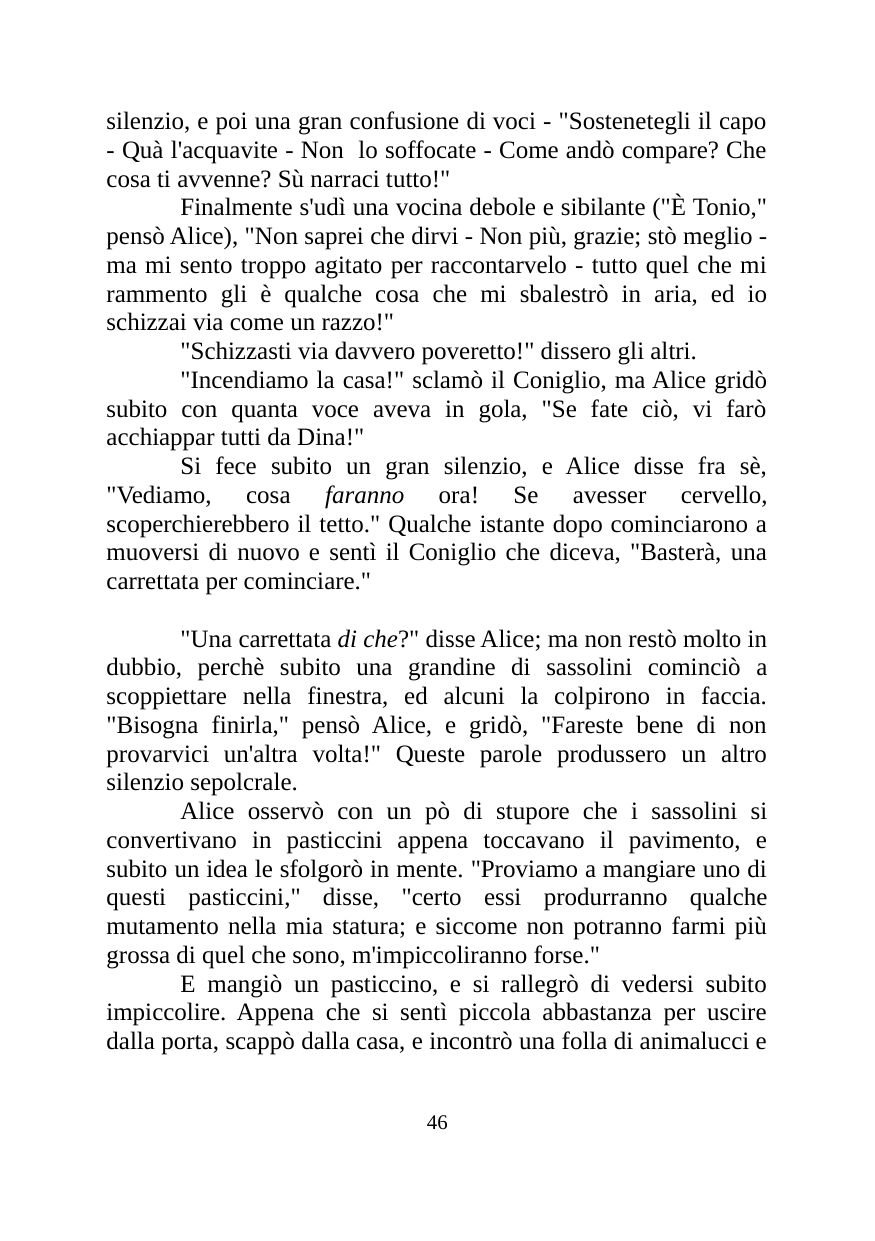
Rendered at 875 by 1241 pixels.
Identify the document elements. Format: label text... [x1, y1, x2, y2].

text E mangiò un pasticcino, e si rallegrò di vedersi subito impiccolire. Appena che si sentì piccola abbastanza per uscire dalla porta, scappò dalla casa, e incontrò una folla di animalucci e [106, 969, 768, 1055]
text Alice osservò con un pò di stupore che i sassolini si convertivano in pasticcini appena toccavano il pavimento, e subito un idea le sfolgorò in mente. "Proviamo a mangiare uno di questi pasticcini," disse, "certo essi produrranno qualche mutamento nella mia statura; e siccome non potranno farmi più grossa di quel che sono, m'impiccoliranno forse." [106, 796, 768, 969]
text Si fece subito un gran silenzio, e Alice disse fra sè, "Vediamo, cosa faranno ora! Se avesser cervello, scoperchierebbero il tetto." Qualche istante dopo cominciarono a muoversi di nuovo e sentì il Coniglio che diceva, "Basterà, una carrettata per cominciare." [106, 451, 768, 595]
text Finalmente s'udì una vocina debole e sibilante ("È Tonio," pensò Alice), "Non saprei che dirvi - Non più, grazie; stò meglio - ma mi sento troppo agitato per raccontarvelo - tutto quel che mi rammento gli è qualche cosa che mi sbalestrò in aria, ed io schizzai via come un razzo!" [106, 192, 768, 336]
text "Una carrettata di che?" disse Alice; ma non restò molto in dubbio, perchè subito una grandine di sassolini cominciò a scoppiettare nella finestra, ed alcuni la colpirono in faccia. "Bisogna finirla," pensò Alice, e gridò, "Fareste bene di non provarvici un'altra volta!" Queste parole produssero un altro silenzio sepolcrale. [106, 624, 768, 796]
text "Incendiamo la casa!" sclamò il Coniglio, ma Alice gridò subito con quanta voce aveva in gola, "Se fate ciò, vi farò acchiappar tutti da Dina!" [106, 365, 768, 451]
text silenzio, e poi una gran confusione di voci - "Sostenetegli il capo - Quà l'acquavite - Non lo soffocate - Come andò compare? Che cosa ti avvenne? Sù narraci tutto!" [106, 106, 768, 192]
text "Schizzasti via davvero poveretto!" dissero gli altri. [106, 336, 768, 365]
